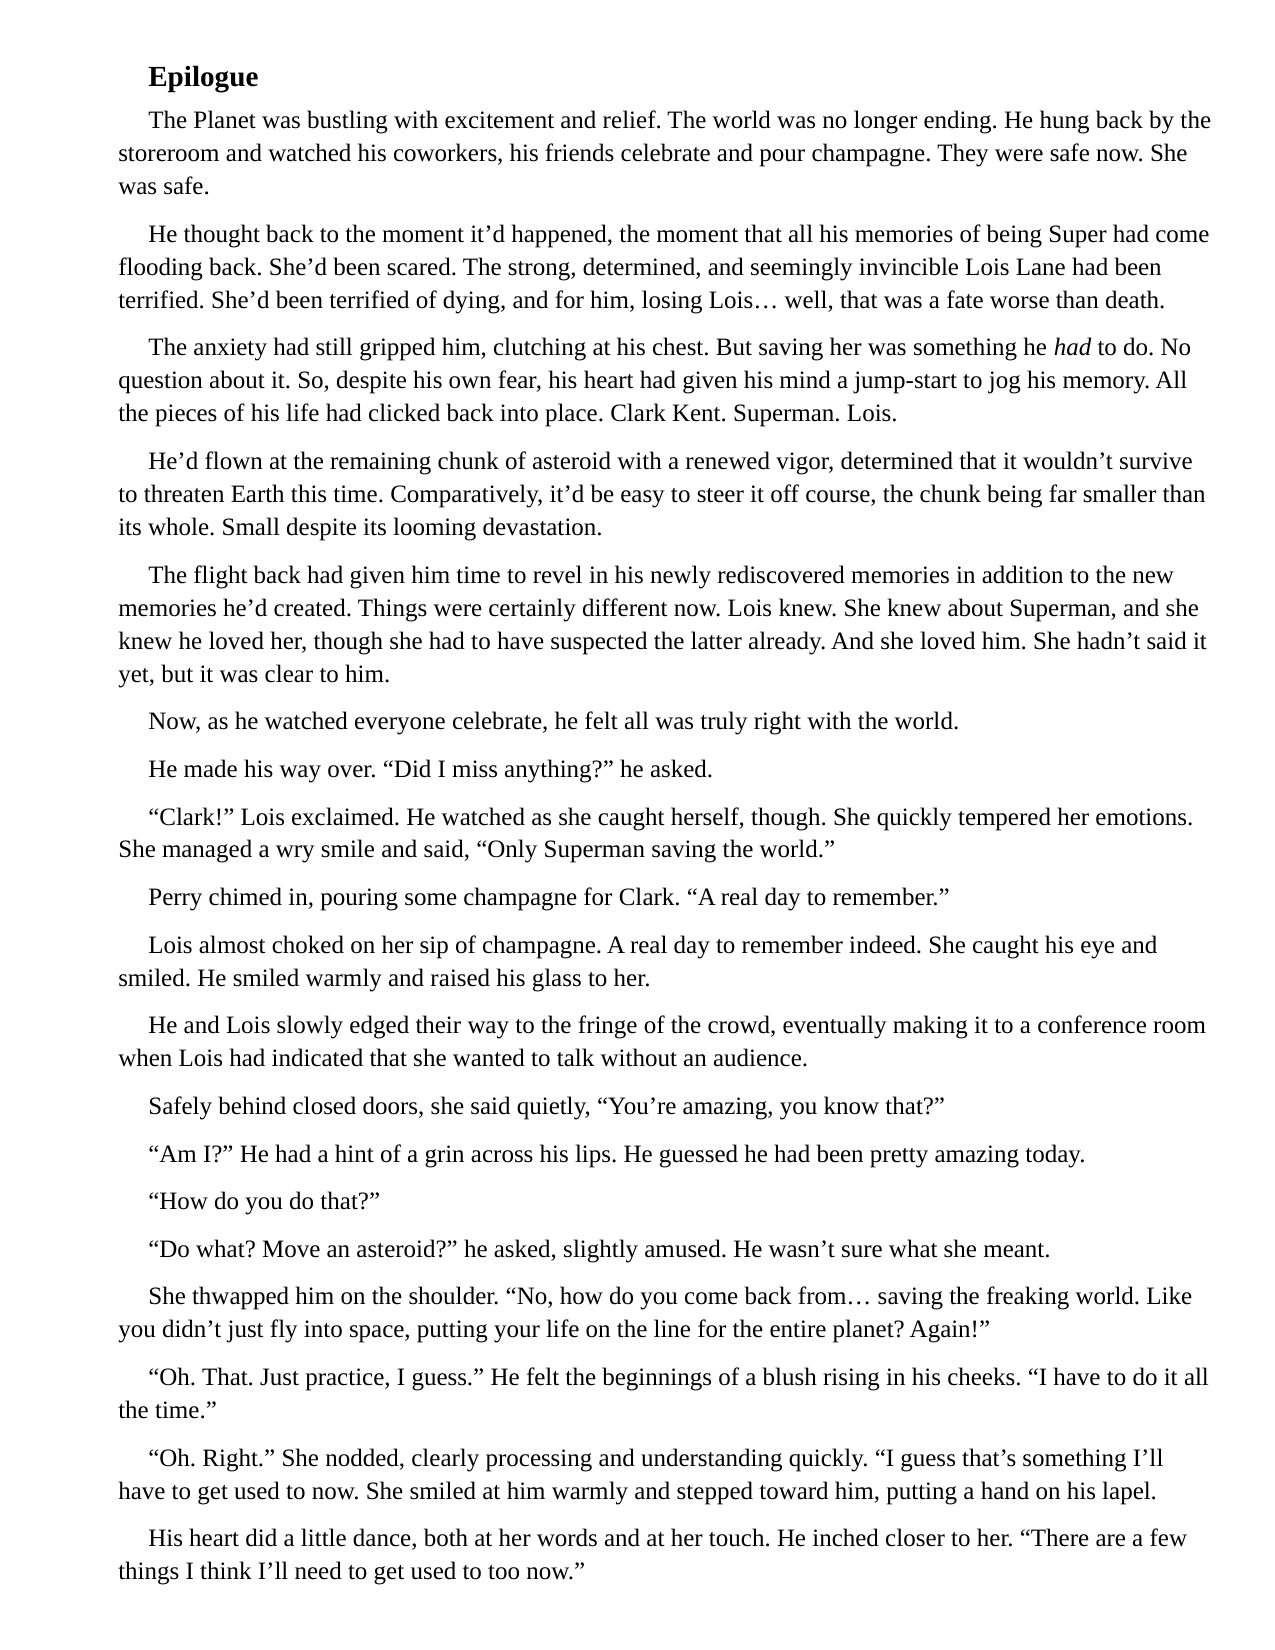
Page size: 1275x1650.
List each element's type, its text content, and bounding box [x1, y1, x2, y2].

text Perry chimed in, pouring some champagne for Clark. “A real day to remember.” [118, 882, 1216, 911]
text “Oh. Right.” She nodded, clearly processing and understanding quickly. “I guess that’s something I’ll have to get used to now. She smiled at him warmly and stepped toward him, putting a hand on his lapel. [118, 1443, 1216, 1504]
text “How do you do that?” [118, 1186, 1216, 1215]
text He thought back to the moment it’d happened, the moment that all his memories of being Super had come flooding back. She’d been scared. The strong, determined, and seemingly invincible Lois Lane had been terrified. She’d been terrified of dying, and for him, losing Lois… well, that was a fate worse than death. [118, 219, 1216, 313]
text He made his way over. “Did I miss anything?” he asked. [118, 754, 1216, 783]
text She thwapped him on the shoulder. “No, how do you come back from… saving the freaking world. Like you didn’t just fly into space, putting your life on the line for the entire planet? Again!” [118, 1281, 1216, 1343]
text The flight back had given him time to revel in his newly rediscovered memories in addition to the new memories he’d created. Things were certainly different now. Lois knew. She knew about Superman, and she knew he loved her, though she had to have suspected the latter already. And she loved him. She hadn’t said it yet, but it was clear to him. [118, 560, 1216, 687]
text “Oh. That. Just practice, I guess.” He felt the beginnings of a blush rising in his cheeks. “I have to do it all the time.” [118, 1362, 1216, 1424]
text Safely behind closed doors, she said quietly, “You’re amazing, you know that?” [118, 1091, 1216, 1120]
text The anxiety had still gripped him, clutching at his chest. But saving her was something he had to do. No question about it. So, despite his own fear, his heart had given his mind a jump-start to jog his memory. All the pieces of his life had clicked back into place. Clark Kent. Superman. Lois. [118, 332, 1216, 427]
text He’d flown at the remaining chunk of asteroid with a renewed vigor, determined that it wouldn’t survive to threaten Earth this time. Comparatively, it’d be easy to steer it off course, the chunk being far smaller than its whole. Small despite its looming devastation. [118, 446, 1216, 541]
text Lois almost choked on her sip of champagne. A real day to remember indeed. She caught his eye and smiled. He smiled warmly and raised his glass to her. [118, 930, 1216, 992]
text The Planet was bustling with excitement and relief. The world was no longer ending. He hung back by the storeroom and watched his coworkers, his friends celebrate and pour champagne. They were safe now. She was safe. [118, 105, 1216, 200]
text “Clark!” Lois exclaimed. He watched as she caught herself, though. She quickly tempered her emotions. She managed a wry smile and said, “Only Superman saving the world.” [118, 802, 1216, 863]
text “Am I?” He had a hint of a grin across his lips. He guessed he had been pretty amazing today. [118, 1139, 1216, 1167]
text He and Lois slowly edged their way to the fringe of the crowd, eventually making it to a conference room when Lois had indicated that she wanted to talk without an audience. [118, 1010, 1216, 1072]
text His heart did a little dance, both at her words and at her touch. He inched closer to her. “There are a few things I think I’ll need to get used to too now.” [118, 1523, 1216, 1585]
text Now, as he watched everyone celebrate, he felt all was truly right with the world. [118, 706, 1216, 735]
text “Do what? Move an asteroid?” he asked, slightly amused. He wasn’t sure what she meant. [118, 1234, 1216, 1263]
subtitle Epilogue [118, 59, 1216, 93]
